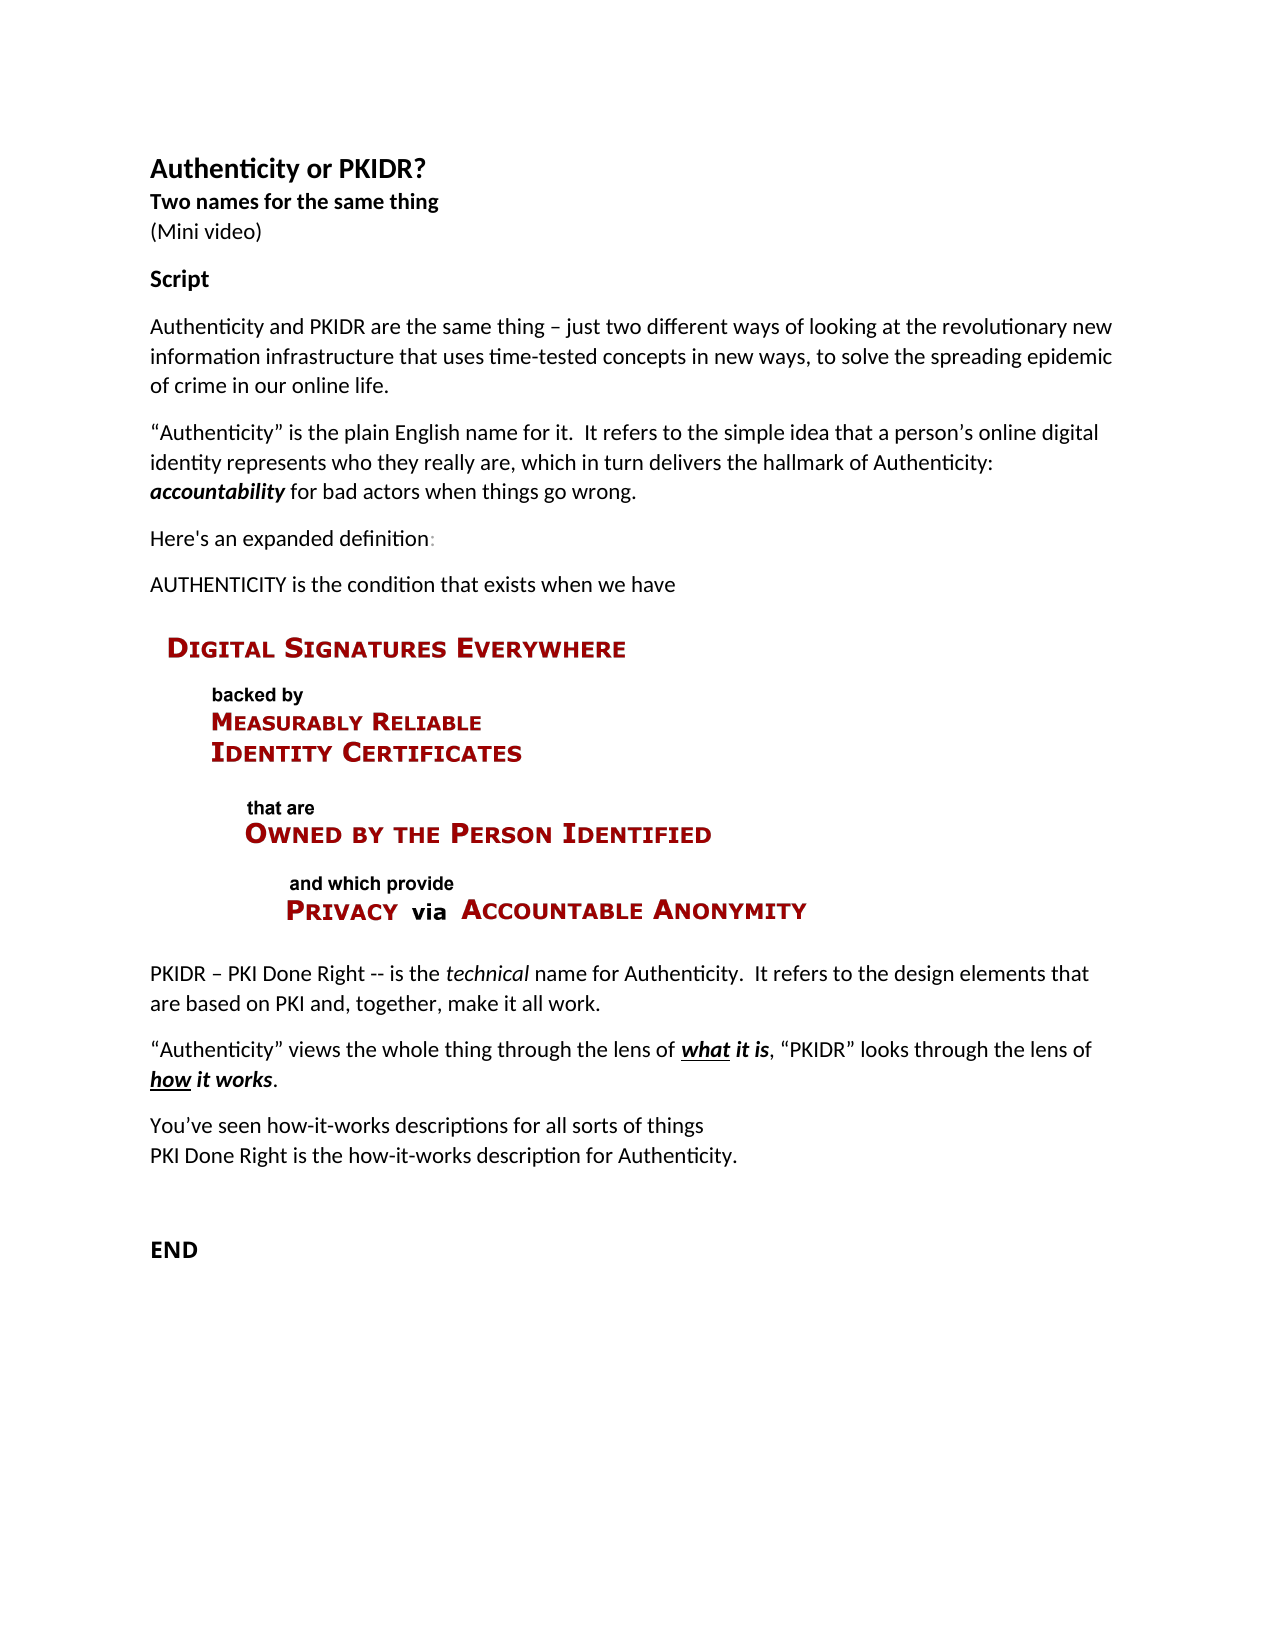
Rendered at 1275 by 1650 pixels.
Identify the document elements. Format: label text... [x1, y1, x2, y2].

text You’ve seen how-it-works descriptions for all sorts of things PKI Done Right is the how-it-works description for Authenticity. [150, 1112, 1125, 1169]
text Authenticity or PKIDR? Two names for the same thing (Mini video) [150, 150, 1125, 245]
text PKIDR – PKI Done Right -- is the technical name for Authenticity. It refers to the design elements that are based on PKI and, together, make it all work. [150, 959, 1125, 1017]
text Authenticity and PKIDR are the same thing – just two different ways of looking at the revolutionary new information infrastructure that uses time-tested concepts in new ways, to solve the spreading epidemic of crime in our online life. [150, 312, 1125, 400]
text “Authenticity” is the plain English name for it. It refers to the simple idea that a person’s online digital identity represents who they really are, which in turn delivers the hallmark of Authenticity: accountability for bad actors when things go wrong. [150, 418, 1125, 505]
text Here's an expanded definition: [150, 524, 1125, 552]
text AUTHENTICITY is the condition that exists when we have [150, 570, 1125, 598]
text END [150, 1234, 1125, 1265]
text “Authenticity” views the whole thing through the lens of what it is, “PKIDR” looks through the lens of how it works. [150, 1036, 1125, 1093]
text Script [150, 263, 1125, 294]
